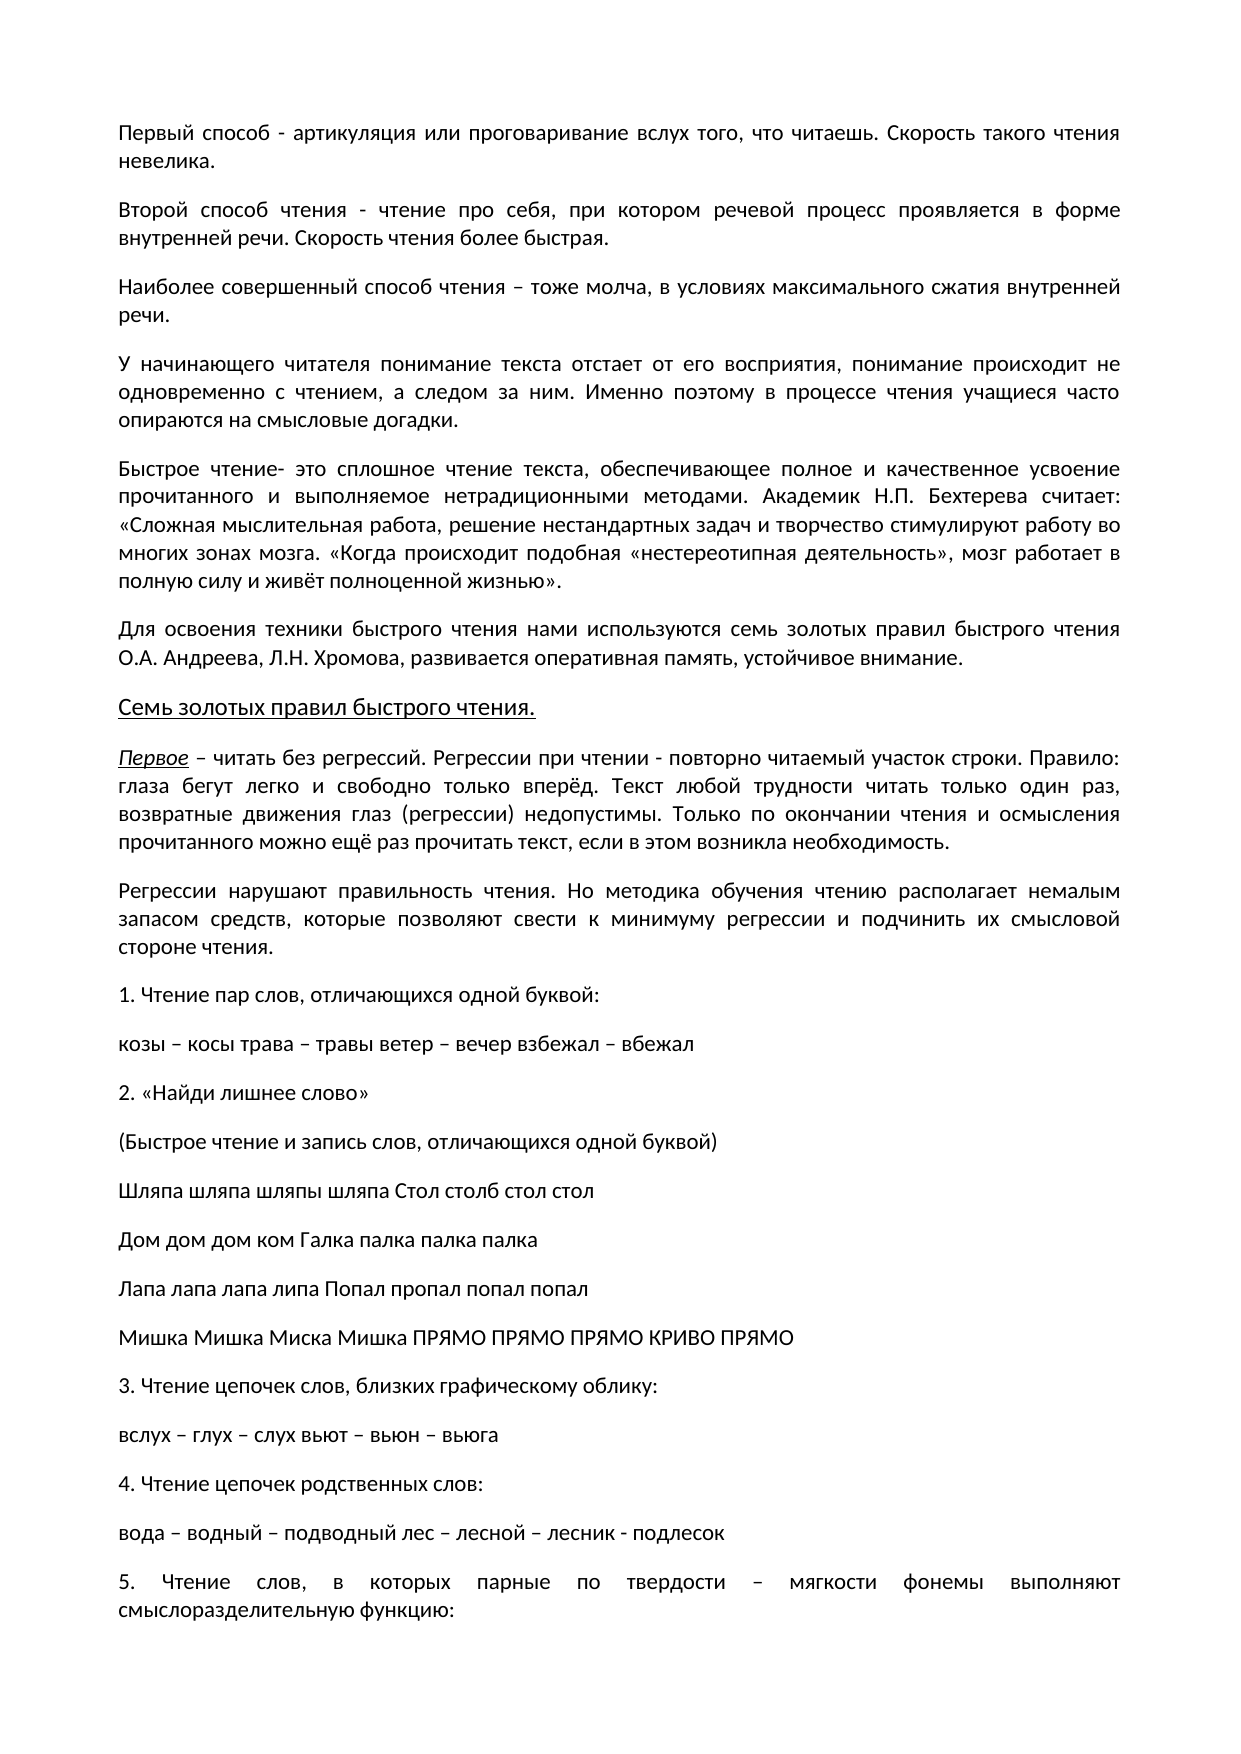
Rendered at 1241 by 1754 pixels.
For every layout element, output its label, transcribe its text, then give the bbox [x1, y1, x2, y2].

text Семь золотых правил быстрого чтения. [118, 691, 1122, 722]
text 2. «Найди лишнее слово» [118, 1078, 1122, 1106]
text козы – косы трава – травы ветер – вечер взбежал – вбежал [118, 1029, 1122, 1057]
text 4. Чтение цепочек родственных слов: [118, 1469, 1122, 1497]
text Наиболее совершенный способ чтения – тоже молча, в условиях максимального сжатия внутренней речи. [118, 272, 1122, 328]
text Быстрое чтение- это сплошное чтение текста, обеспечивающее полное и качественное усвоение прочитанного и выполняемое нетрадиционными методами. Академик Н.П. Бехтерева считает: «Сложная мыслительная работа, решение нестандартных задач и творчество стимулируют работу во многих зонах мозга. «Когда происходит подобная «нестереотипная деятельность», мозг работает в полную силу и живёт полноценной жизнью». [118, 454, 1122, 594]
text Первый способ - артикуляция или проговаривание вслух того, что читаешь. Скорость такого чтения невелика. [118, 118, 1122, 174]
text У начинающего читателя понимание текста отстает от его восприятия, понимание происходит не одновременно с чтением, а следом за ним. Именно поэтому в процессе чтения учащиеся часто опираются на смысловые догадки. [118, 349, 1122, 433]
text Первое – читать без регрессий. Регрессии при чтении - повторно читаемый участок строки. Правило: глаза бегут легко и свободно только вперёд. Текст любой трудности читать только один раз, возвратные движения глаз (регрессии) недопустимы. Только по окончании чтения и осмысления прочитанного можно ещё раз прочитать текст, если в этом возникла необходимость. [118, 743, 1122, 855]
text вода – водный – подводный лес – лесной – лесник - подлесок [118, 1518, 1122, 1546]
text вслух – глух – слух вьют – вьюн – вьюга [118, 1420, 1122, 1448]
text Шляпа шляпа шляпы шляпа Стол столб стол стол [118, 1176, 1122, 1204]
text (Быстрое чтение и запись слов, отличающихся одной буквой) [118, 1127, 1122, 1155]
text 5. Чтение слов, в которых парные по твердости – мягкости фонемы выполняют смыслоразделительную функцию: [118, 1567, 1122, 1623]
text 1. Чтение пар слов, отличающихся одной буквой: [118, 981, 1122, 1009]
text Мишка Мишка Миска Мишка ПРЯМО ПРЯМО ПРЯМО КРИВО ПРЯМО [118, 1323, 1122, 1351]
text Дом дом дом ком Галка палка палка палка [118, 1225, 1122, 1253]
text Регрессии нарушают правильность чтения. Но методика обучения чтению располагает немалым запасом средств, которые позволяют свести к минимуму регрессии и подчинить их смысловой стороне чтения. [118, 876, 1122, 960]
text 3. Чтение цепочек слов, близких графическому облику: [118, 1371, 1122, 1399]
text Второй способ чтения - чтение про себя, при котором речевой процесс проявляется в форме внутренней речи. Скорость чтения более быстрая. [118, 195, 1122, 251]
text Лапа лапа лапа липа Попал пропал попал попал [118, 1274, 1122, 1302]
text Для освоения техники быстрого чтения нами используются семь золотых правил быстрого чтения О.А. Андреева, Л.Н. Хромова, развивается оперативная память, устойчивое внимание. [118, 614, 1122, 671]
